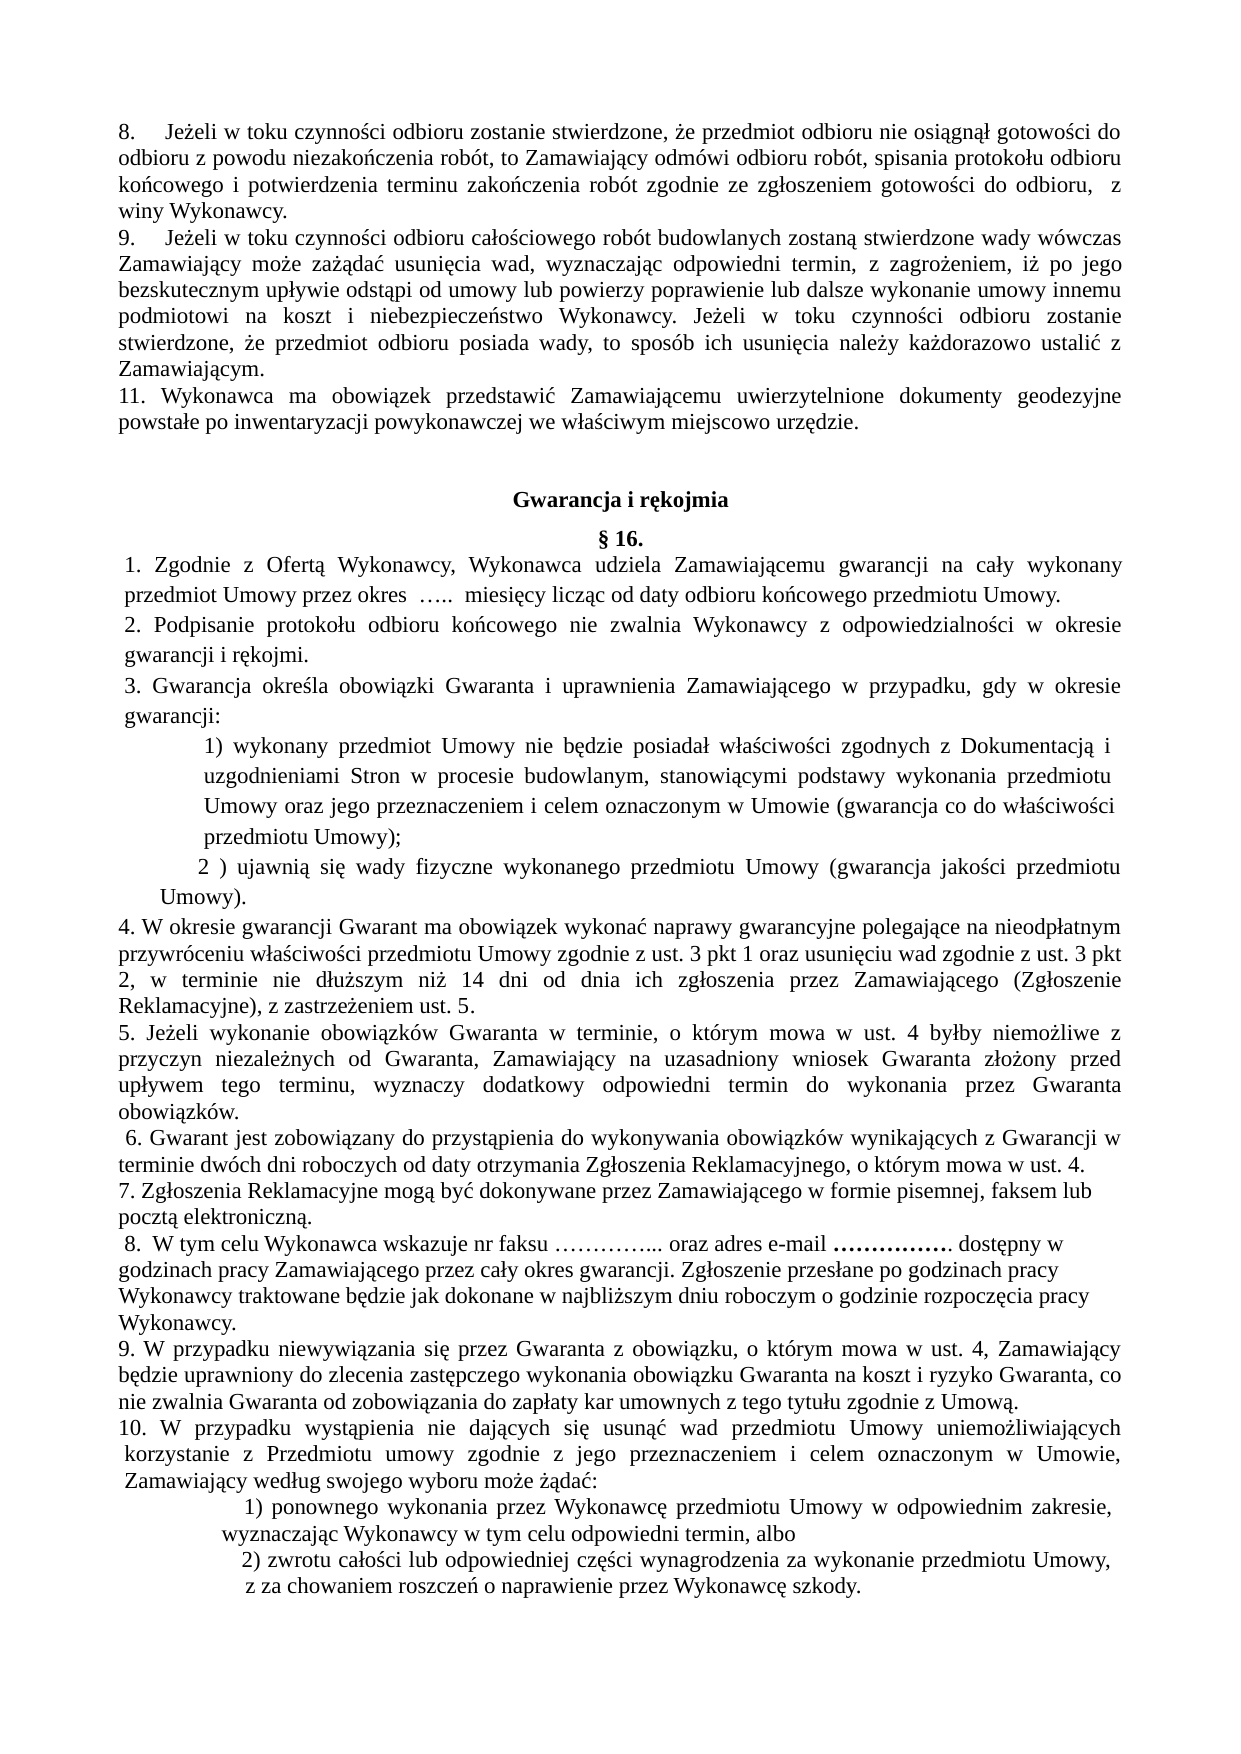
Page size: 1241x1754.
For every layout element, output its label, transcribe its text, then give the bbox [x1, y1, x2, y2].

list Jeżeli w toku czynności odbioru całościowego robót budowlanych zostaną stwierdzone wady wówczas Zamawiający może zażądać usunięcia wad, wyznaczając odpowiedni termin, z zagrożeniem, iż po jego bezskutecznym upływie odstąpi od umowy lub powierzy poprawienie lub dalsze wykonanie umowy innemu podmiotowi na koszt i niebezpieczeństwo Wykonawcy. Jeżeli w toku czynności odbioru zostanie stwierdzone, że przedmiot odbioru posiada wady, to sposób ich usunięcia należy każdorazowo ustalić z Zamawiającym. [118, 223, 1123, 382]
text 2. Podpisanie protokołu odbioru końcowego nie zwalnia Wykonawcy z odpowiedzialności w okresie gwarancji i rękojmi. [124, 611, 1123, 668]
text 8. W tym celu Wykonawca wskazuje nr faksu …………... oraz adres e-mail ……………. dostępny w godzinach pracy Zamawiającego przez cały okres gwarancji. Zgłoszenie przesłane po godzinach pracy Wykonawcy traktowane będzie jak dokonane w najbliższym dniu roboczym o godzinie rozpoczęcia pracy Wykonawcy. [118, 1230, 1123, 1335]
text 2) zwrotu całości lub odpowiedniej części wynagrodzenia za wykonanie przedmiotu Umowy, z za chowaniem roszczeń o naprawienie przez Wykonawcę szkody. [29, 1546, 1123, 1599]
text 1) wykonany przedmiot Umowy nie będzie posiadał właściwości zgodnych z Dokumentacją i uzgodnieniami Stron w procesie budowlanym, stanowiącymi podstawy wykonania przedmiotu Umowy oraz jego przeznaczeniem i celem oznaczonym w Umowie (gwarancja co do właściwości przedmiotu Umowy); [94, 732, 1123, 849]
text 6. Gwarant jest zobowiązany do przystąpienia do wykonywania obowiązków wynikających z Gwarancji w terminie dwóch dni roboczych od daty otrzymania Zgłoszenia Reklamacyjnego, o którym mowa w ust. 4. [118, 1124, 1123, 1177]
text 10. W przypadku wystąpienia nie dających się usunąć wad przedmiotu Umowy uniemożliwiających korzystanie z Przedmiotu umowy zgodnie z jego przeznaczeniem i celem oznaczonym w Umowie, Zamawiający według swojego wyboru może żądać: [118, 1414, 1123, 1493]
text 3. Gwarancja określa obowiązki Gwaranta i uprawnienia Zamawiającego w przypadku, gdy w okresie gwarancji: [124, 672, 1123, 728]
text 2 ) ujawnią się wady fizyczne wykonanego przedmiotu Umowy (gwarancja jakości przedmiotu Umowy). [136, 853, 1123, 909]
text 9. W przypadku niewywiązania się przez Gwaranta z obowiązku, o którym mowa w ust. 4, Zamawiający będzie uprawniony do zlecenia zastępczego wykonania obowiązku Gwaranta na koszt i ryzyko Gwaranta, co nie zwalnia Gwaranta od zobowiązania do zapłaty kar umownych z tego tytułu zgodnie z Umową. [118, 1335, 1123, 1414]
text Gwarancja i rękojmia [118, 486, 1123, 512]
text 7. Zgłoszenia Reklamacyjne mogą być dokonywane przez Zamawiającego w formie pisemnej, faksem lub pocztą elektroniczną. [118, 1177, 1123, 1230]
text 5. Jeżeli wykonanie obowiązków Gwaranta w terminie, o którym mowa w ust. 4 byłby niemożliwe z przyczyn niezależnych od Gwaranta, Zamawiający na uzasadniony wniosek Gwaranta złożony przed upływem tego terminu, wyznaczy dodatkowy odpowiedni termin do wykonania przez Gwaranta obowiązków. [118, 1019, 1123, 1124]
text 1. Zgodnie z Ofertą Wykonawcy, Wykonawca udziela Zamawiającemu gwarancji na cały wykonany przedmiot Umowy przez okres ….. miesięcy licząc od daty odbioru końcowego przedmiotu Umowy. [124, 551, 1123, 607]
text § 16. [118, 524, 1123, 551]
text 1) ponownego wykonania przez Wykonawcę przedmiotu Umowy w odpowiednim zakresie, wyznaczając Wykonawcy w tym celu odpowiedni termin, albo [148, 1493, 1123, 1546]
text 11. Wykonawca ma obowiązek przedstawić Zamawiającemu uwierzytelnione dokumenty geodezyjne powstałe po inwentaryzacji powykonawczej we właściwym miejscowo urzędzie. [118, 382, 1123, 434]
text 4. W okresie gwarancji Gwarant ma obowiązek wykonać naprawy gwarancyjne polegające na nieodpłatnym przywróceniu właściwości przedmiotu Umowy zgodnie z ust. 3 pkt 1 oraz usunięciu wad zgodnie z ust. 3 pkt 2, w terminie nie dłuższym niż 14 dni od dnia ich zgłoszenia przez Zamawiającego (Zgłoszenie Reklamacyjne), z zastrzeżeniem ust. 5. [118, 913, 1123, 1019]
list Jeżeli w toku czynności odbioru zostanie stwierdzone, że przedmiot odbioru nie osiągnął gotowości do odbioru z powodu niezakończenia robót, to Zamawiający odmówi odbioru robót, spisania protokołu odbioru końcowego i potwierdzenia terminu zakończenia robót zgodnie ze zgłoszeniem gotowości do odbioru, z winy Wykonawcy. [118, 118, 1123, 223]
